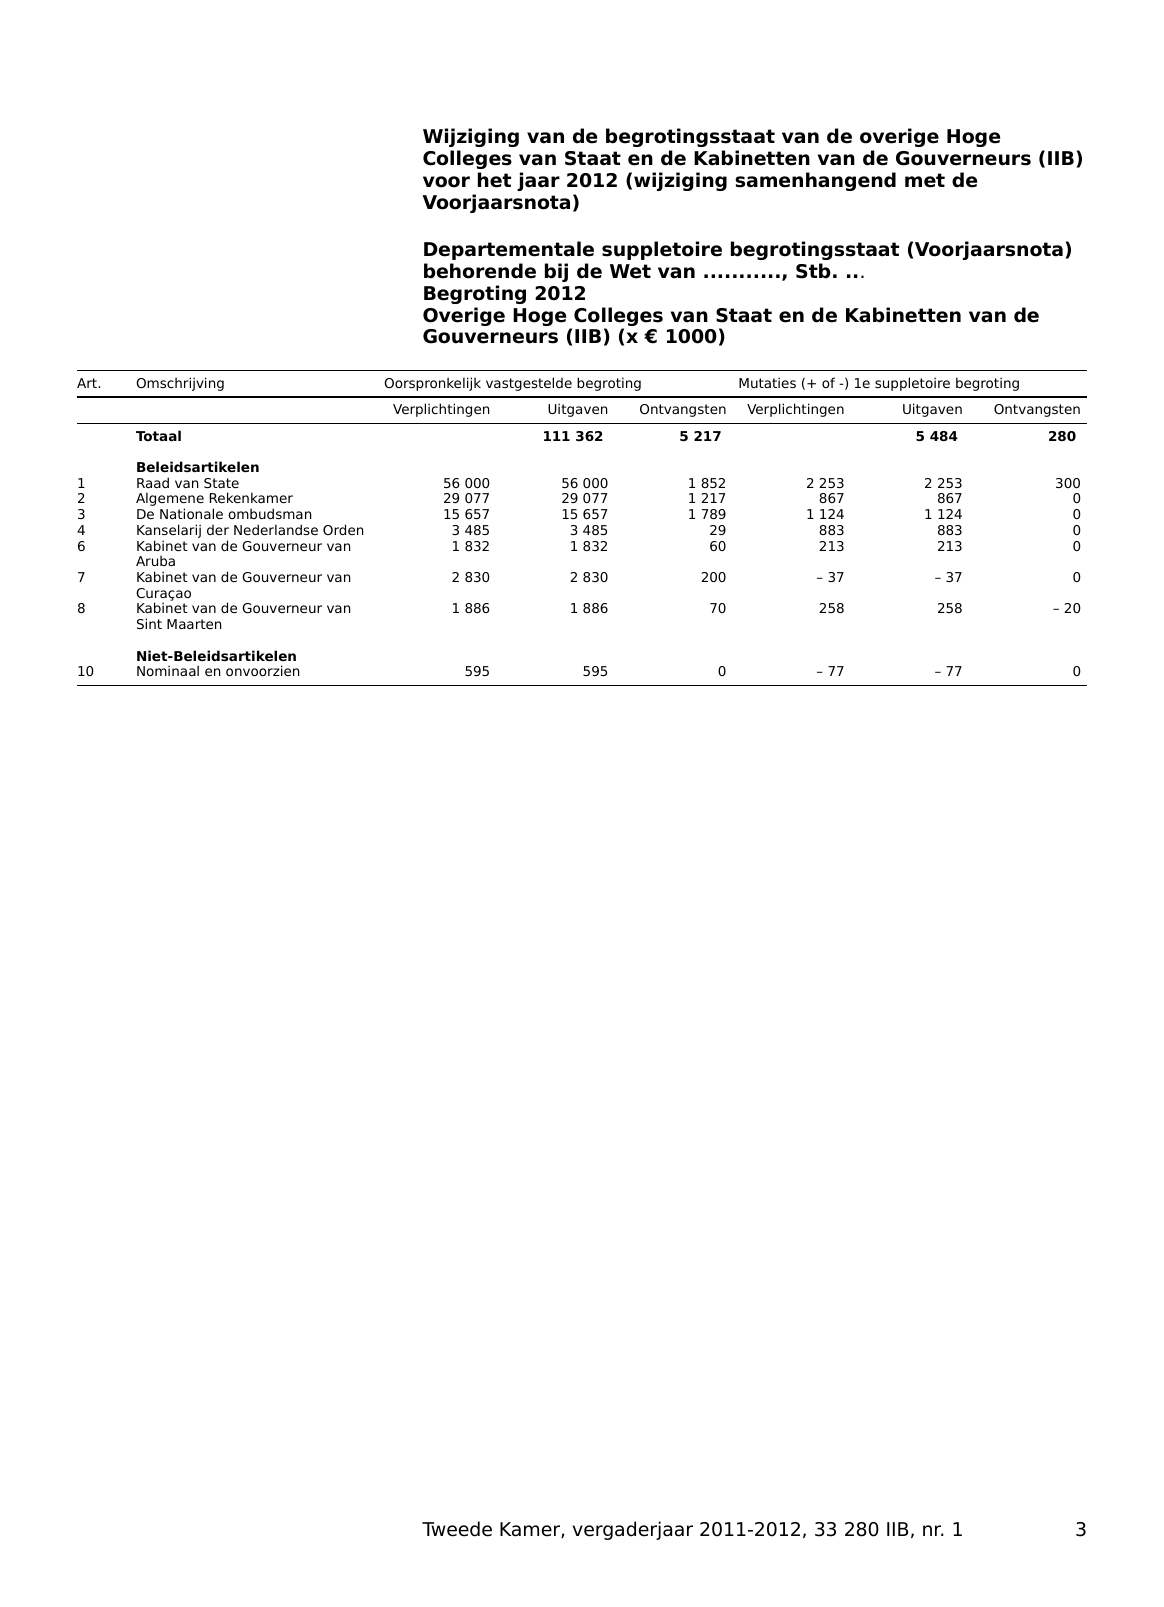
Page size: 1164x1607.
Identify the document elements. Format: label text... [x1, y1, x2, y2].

table_cell Uitgaven [850, 398, 968, 423]
table_cell Verplichtingen [378, 398, 496, 423]
table_cell 56 000 [378, 476, 496, 491]
table_cell – 37 [732, 570, 850, 601]
table_cell 258 [850, 601, 968, 633]
table_cell [614, 633, 732, 648]
table_cell 3 485 [496, 523, 614, 538]
table_cell [77, 398, 130, 423]
table_cell 1 124 [850, 507, 968, 523]
table_cell 7 [77, 570, 130, 601]
table_cell [614, 460, 732, 476]
table_cell 1 217 [614, 491, 732, 507]
table_cell 15 657 [496, 507, 614, 523]
table_cell 70 [614, 601, 732, 633]
table_cell [850, 460, 968, 476]
table_cell 0 [969, 664, 1087, 685]
table_cell 1 832 [378, 539, 496, 570]
table_cell – 77 [850, 664, 968, 685]
table_header Art. [77, 371, 130, 396]
table_cell [732, 424, 850, 444]
table_cell 29 077 [496, 491, 614, 507]
table_cell [969, 444, 1087, 460]
table_cell Kabinet van de Gouverneur van Aruba [130, 539, 378, 570]
table_cell [130, 633, 378, 648]
table_cell [969, 649, 1087, 664]
table_cell 883 [732, 523, 850, 538]
table_cell – 77 [732, 664, 850, 685]
table_cell 1 789 [614, 507, 732, 523]
table_cell [850, 633, 968, 648]
table_cell [378, 460, 496, 476]
table_cell Raad van State [130, 476, 378, 491]
table_cell [77, 424, 130, 444]
table_cell 4 [77, 523, 130, 538]
table_cell [614, 444, 732, 460]
table_cell [378, 633, 496, 648]
table_cell [77, 633, 130, 648]
table_cell 0 [969, 491, 1087, 507]
table_cell 56 000 [496, 476, 614, 491]
table_cell 111 362 [496, 424, 614, 444]
table_cell Uitgaven [496, 398, 614, 423]
table_cell – 37 [850, 570, 968, 601]
table_cell 1 [77, 476, 130, 491]
table_cell [732, 649, 850, 664]
table_cell 213 [732, 539, 850, 570]
table_cell Kabinet van de Gouverneur van Sint Maarten [130, 601, 378, 633]
table_cell 0 [969, 539, 1087, 570]
table_cell [969, 633, 1087, 648]
table_cell Totaal [130, 424, 378, 444]
table_cell 867 [850, 491, 968, 507]
table_cell De Nationale ombudsman [130, 507, 378, 523]
table_cell Niet-Beleidsartikelen [130, 649, 378, 664]
table_cell Algemene Rekenkamer [130, 491, 378, 507]
table_header Mutaties (+ of -) 1e suppletoire begroting [732, 371, 1087, 396]
table_cell 2 830 [496, 570, 614, 601]
table_cell Kabinet van de Gouverneur van Curaçao [130, 570, 378, 601]
table_cell [732, 460, 850, 476]
table_cell 8 [77, 601, 130, 633]
table_cell 0 [969, 570, 1087, 601]
table_cell [130, 398, 378, 423]
table_cell 5 484 [850, 424, 968, 444]
table_cell 10 [77, 664, 130, 685]
table_cell 29 [614, 523, 732, 538]
table_cell [77, 444, 130, 460]
table_cell 2 [77, 491, 130, 507]
table_cell 2 253 [850, 476, 968, 491]
table_cell [732, 444, 850, 460]
table_cell 3 [77, 507, 130, 523]
table_header Oorspronkelijk vastgestelde begroting [378, 371, 732, 396]
table_cell [130, 444, 378, 460]
table_cell Nominaal en onvoorzien [130, 664, 378, 685]
table_cell 0 [969, 523, 1087, 538]
table_cell 2 830 [378, 570, 496, 601]
table_cell 595 [496, 664, 614, 685]
text Begroting 2012 [422, 282, 1087, 304]
text Overige Hoge Colleges van Staat en de Kabinetten van de Gouverneurs (IIB) (x € 1000) [422, 304, 1087, 348]
table_cell 883 [850, 523, 968, 538]
table_cell 15 657 [378, 507, 496, 523]
table_cell [496, 649, 614, 664]
table_cell 0 [614, 664, 732, 685]
table_cell 258 [732, 601, 850, 633]
table_cell [378, 649, 496, 664]
table_cell Beleidsartikelen [130, 460, 378, 476]
subtitle Wijziging van de begrotingsstaat van de overige Hoge Colleges van Staat en de Kabinetten van de Gouverneurs (IIB) voor het jaar 2012 (wijziging samenhangend met de Voorjaarsnota) [422, 126, 1087, 213]
table_cell 200 [614, 570, 732, 601]
table_cell [614, 649, 732, 664]
table_cell 1 832 [496, 539, 614, 570]
table_cell 1 886 [496, 601, 614, 633]
table_cell 213 [850, 539, 968, 570]
table_cell 867 [732, 491, 850, 507]
table_cell [969, 460, 1087, 476]
table_cell 60 [614, 539, 732, 570]
table_cell [77, 649, 130, 664]
table_cell Ontvangsten [969, 398, 1087, 423]
table_cell 1 886 [378, 601, 496, 633]
table_cell [496, 460, 614, 476]
table_cell [378, 424, 496, 444]
table_cell Verplichtingen [732, 398, 850, 423]
table_cell [378, 444, 496, 460]
table_cell 300 [969, 476, 1087, 491]
table_cell 6 [77, 539, 130, 570]
table_cell 595 [378, 664, 496, 685]
table_cell Kanselarij der Nederlandse Orden [130, 523, 378, 538]
table_cell [850, 649, 968, 664]
table_cell 29 077 [378, 491, 496, 507]
table_cell [496, 633, 614, 648]
table_cell 0 [969, 507, 1087, 523]
table_cell 2 253 [732, 476, 850, 491]
text Departementale suppletoire begrotingsstaat (Voorjaarsnota) behorende bij de Wet van ..........., Stb. ... [422, 238, 1087, 282]
table_cell [850, 444, 968, 460]
table_cell 1 124 [732, 507, 850, 523]
table_cell 3 485 [378, 523, 496, 538]
table_cell 5 217 [614, 424, 732, 444]
table_cell [732, 633, 850, 648]
table_cell 1 852 [614, 476, 732, 491]
table_cell – 20 [969, 601, 1087, 633]
table_cell Ontvangsten [614, 398, 732, 423]
table_header Omschrijving [130, 371, 378, 396]
table_cell 280 [969, 424, 1087, 444]
table_cell [496, 444, 614, 460]
table_cell [77, 460, 130, 476]
